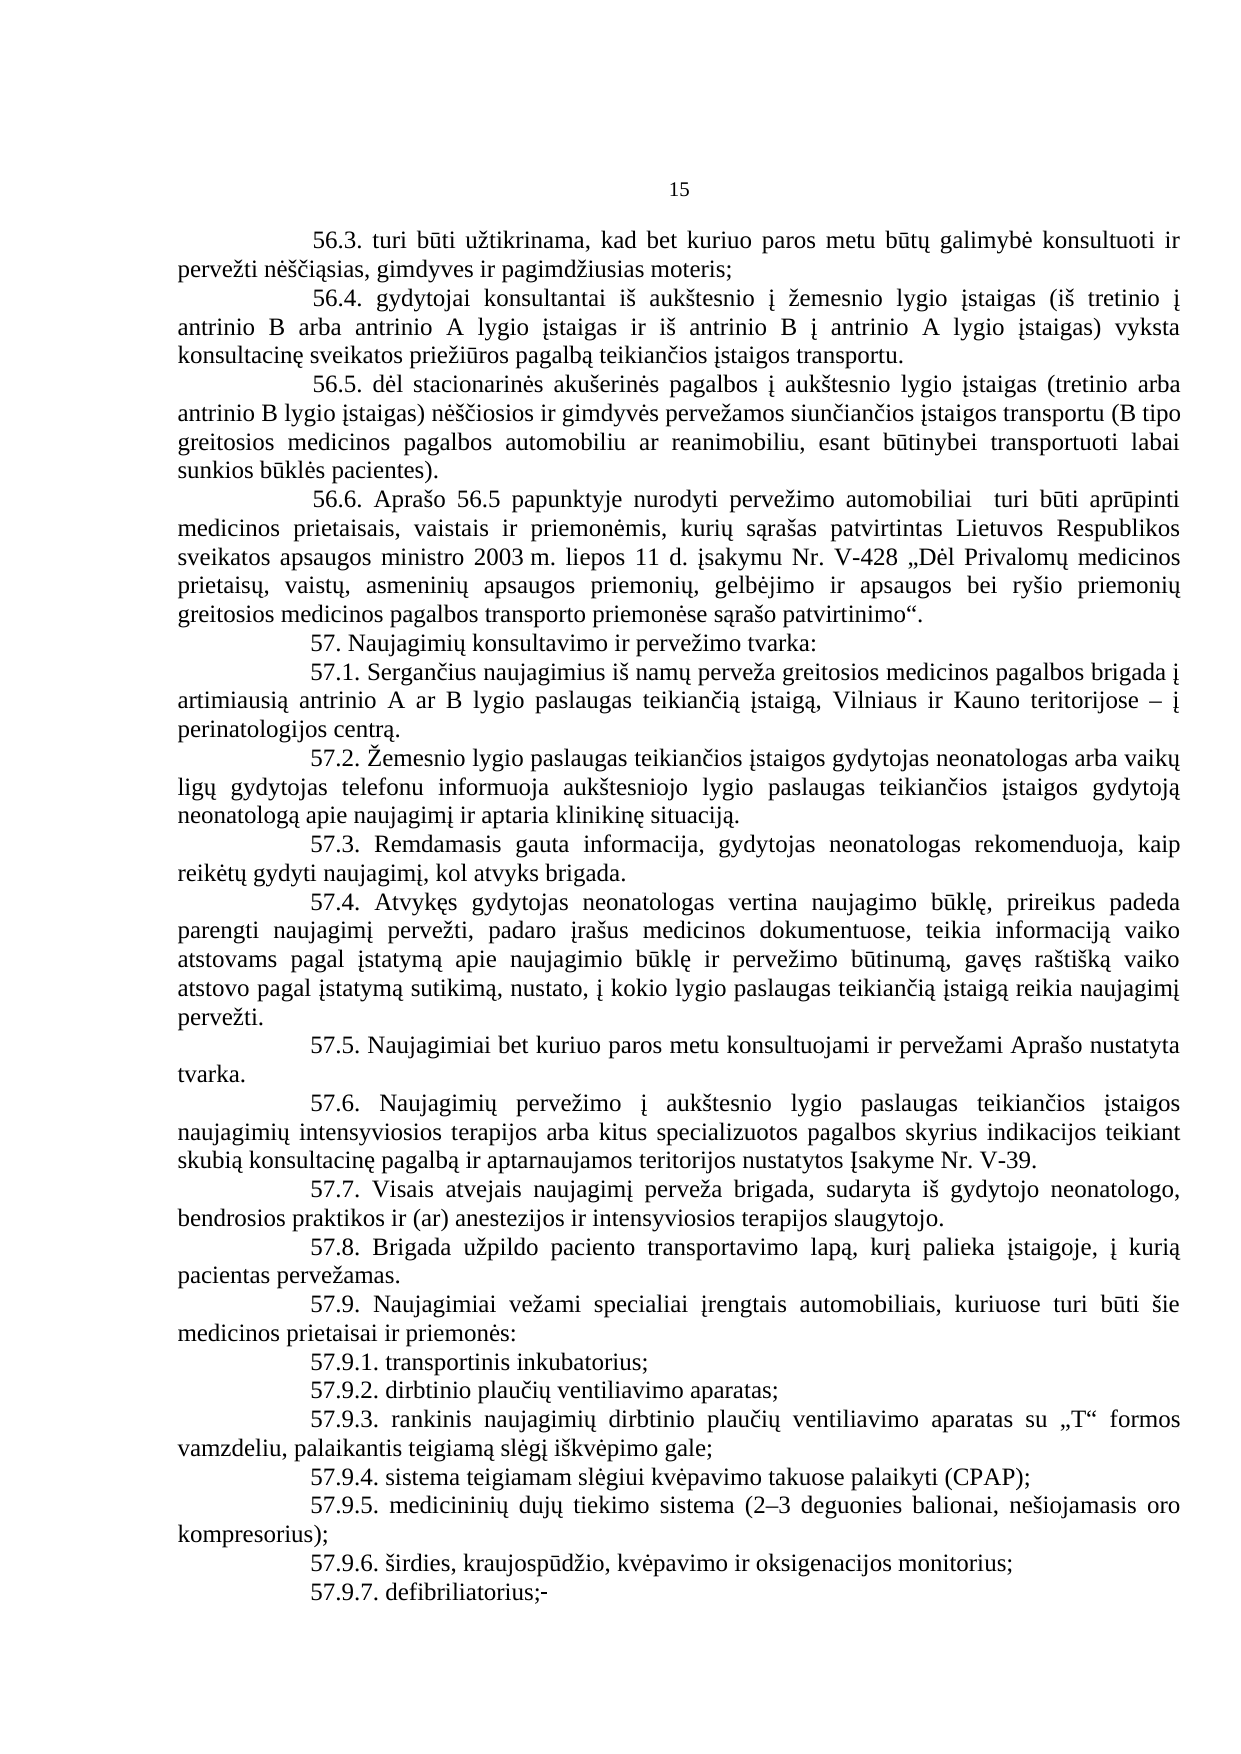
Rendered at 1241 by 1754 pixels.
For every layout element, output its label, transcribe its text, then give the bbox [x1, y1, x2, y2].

text 57.9.2. dirbtinio plaučių ventiliavimo aparatas; [177, 1375, 1181, 1404]
text 56.4. gydytojai konsultantai iš aukštesnio į žemesnio lygio įstaigas (iš tretinio į antrinio B arba antrinio A lygio įstaigas ir iš antrinio B į antrinio A lygio įstaigas) vyksta konsultacinę sveikatos priežiūros pagalbą teikiančios įstaigos transportu. [177, 283, 1181, 369]
text 57.9. Naujagimiai vežami specialiai įrengtais automobiliais, kuriuose turi būti šie medicinos prietaisai ir priemonės: [177, 1289, 1181, 1347]
text 56.5. dėl stacionarinės akušerinės pagalbos į aukštesnio lygio įstaigas (tretinio arba antrinio B lygio įstaigas) nėščiosios ir gimdyvės pervežamos siunčiančios įstaigos transportu (B tipo greitosios medicinos pagalbos automobiliu ar reanimobiliu, esant būtinybei transportuoti labai sunkios būklės pacientes). [177, 369, 1181, 484]
text 57.6. Naujagimių pervežimo į aukštesnio lygio paslaugas teikiančios įstaigos naujagimių intensyviosios terapijos arba kitus specializuotos pagalbos skyrius indikacijos teikiant skubią konsultacinę pagalbą ir aptarnaujamos teritorijos nustatytos Įsakyme Nr. V-39. [177, 1088, 1181, 1174]
text 57.8. Brigada užpildo paciento transportavimo lapą, kurį palieka įstaigoje, į kurią pacientas pervežamas. [177, 1232, 1181, 1289]
text 57.5. Naujagimiai bet kuriuo paros metu konsultuojami ir pervežami Aprašo nustatyta tvarka. [177, 1030, 1181, 1088]
text 57.2. Žemesnio lygio paslaugas teikiančios įstaigos gydytojas neonatologas arba vaikų ligų gydytojas telefonu informuoja aukštesniojo lygio paslaugas teikiančios įstaigos gydytoją neonatologą apie naujagimį ir aptaria klinikinę situaciją. [177, 743, 1181, 829]
text 56.3. turi būti užtikrinama, kad bet kuriuo paros metu būtų galimybė konsultuoti ir pervežti nėščiąsias, gimdyves ir pagimdžiusias moteris; [177, 225, 1181, 283]
text 57.3. Remdamasis gauta informacija, gydytojas neonatologas rekomenduoja, kaip reikėtų gydyti naujagimį, kol atvyks brigada. [177, 829, 1181, 887]
text 57.9.4. sistema teigiamam slėgiui kvėpavimo takuose palaikyti (CPAP); [177, 1462, 1181, 1490]
text 57.1. Sergančius naujagimius iš namų perveža greitosios medicinos pagalbos brigada į artimiausią antrinio A ar B lygio paslaugas teikiančią įstaigą, Vilniaus ir Kauno teritorijose – į perinatologijos centrą. [177, 657, 1181, 743]
text 57.9.5. medicininių dujų tiekimo sistema (2–3 deguonies balionai, nešiojamasis oro kompresorius); [177, 1490, 1181, 1548]
text 57.4. Atvykęs gydytojas neonatologas vertina naujagimo būklę, prireikus padeda parengti naujagimį pervežti, padaro įrašus medicinos dokumentuose, teikia informaciją vaiko atstovams pagal įstatymą apie naujagimio būklę ir pervežimo būtinumą, gavęs raštišką vaiko atstovo pagal įstatymą sutikimą, nustato, į kokio lygio paslaugas teikiančią įstaigą reikia naujagimį pervežti. [177, 887, 1181, 1030]
text 56.6. Aprašo 56.5 papunktyje nurodyti pervežimo automobiliai turi būti aprūpinti medicinos prietaisais, vaistais ir priemonėmis, kurių sąrašas patvirtintas Lietuvos Respublikos sveikatos apsaugos ministro 2003 m. liepos 11 d. įsakymu Nr. V-428 „Dėl Privalomų medicinos prietaisų, vaistų, asmeninių apsaugos priemonių, gelbėjimo ir apsaugos bei ryšio priemonių greitosios medicinos pagalbos transporto priemonėse sąrašo patvirtinimo“. [177, 484, 1181, 628]
text 57.7. Visais atvejais naujagimį perveža brigada, sudaryta iš gydytojo neonatologo, bendrosios praktikos ir (ar) anestezijos ir intensyviosios terapijos slaugytojo. [177, 1174, 1181, 1232]
text 57.9.3. rankinis naujagimių dirbtinio plaučių ventiliavimo aparatas su „T“ formos vamzdeliu, palaikantis teigiamą slėgį iškvėpimo gale; [177, 1404, 1181, 1462]
text 57.9.7. defibriliatorius; [177, 1577, 1181, 1605]
text 57. Naujagimių konsultavimo ir pervežimo tvarka: [177, 628, 1181, 657]
text 57.9.6. širdies, kraujospūdžio, kvėpavimo ir oksigenacijos monitorius; [177, 1548, 1181, 1577]
text 57.9.1. transportinis inkubatorius; [177, 1347, 1181, 1375]
